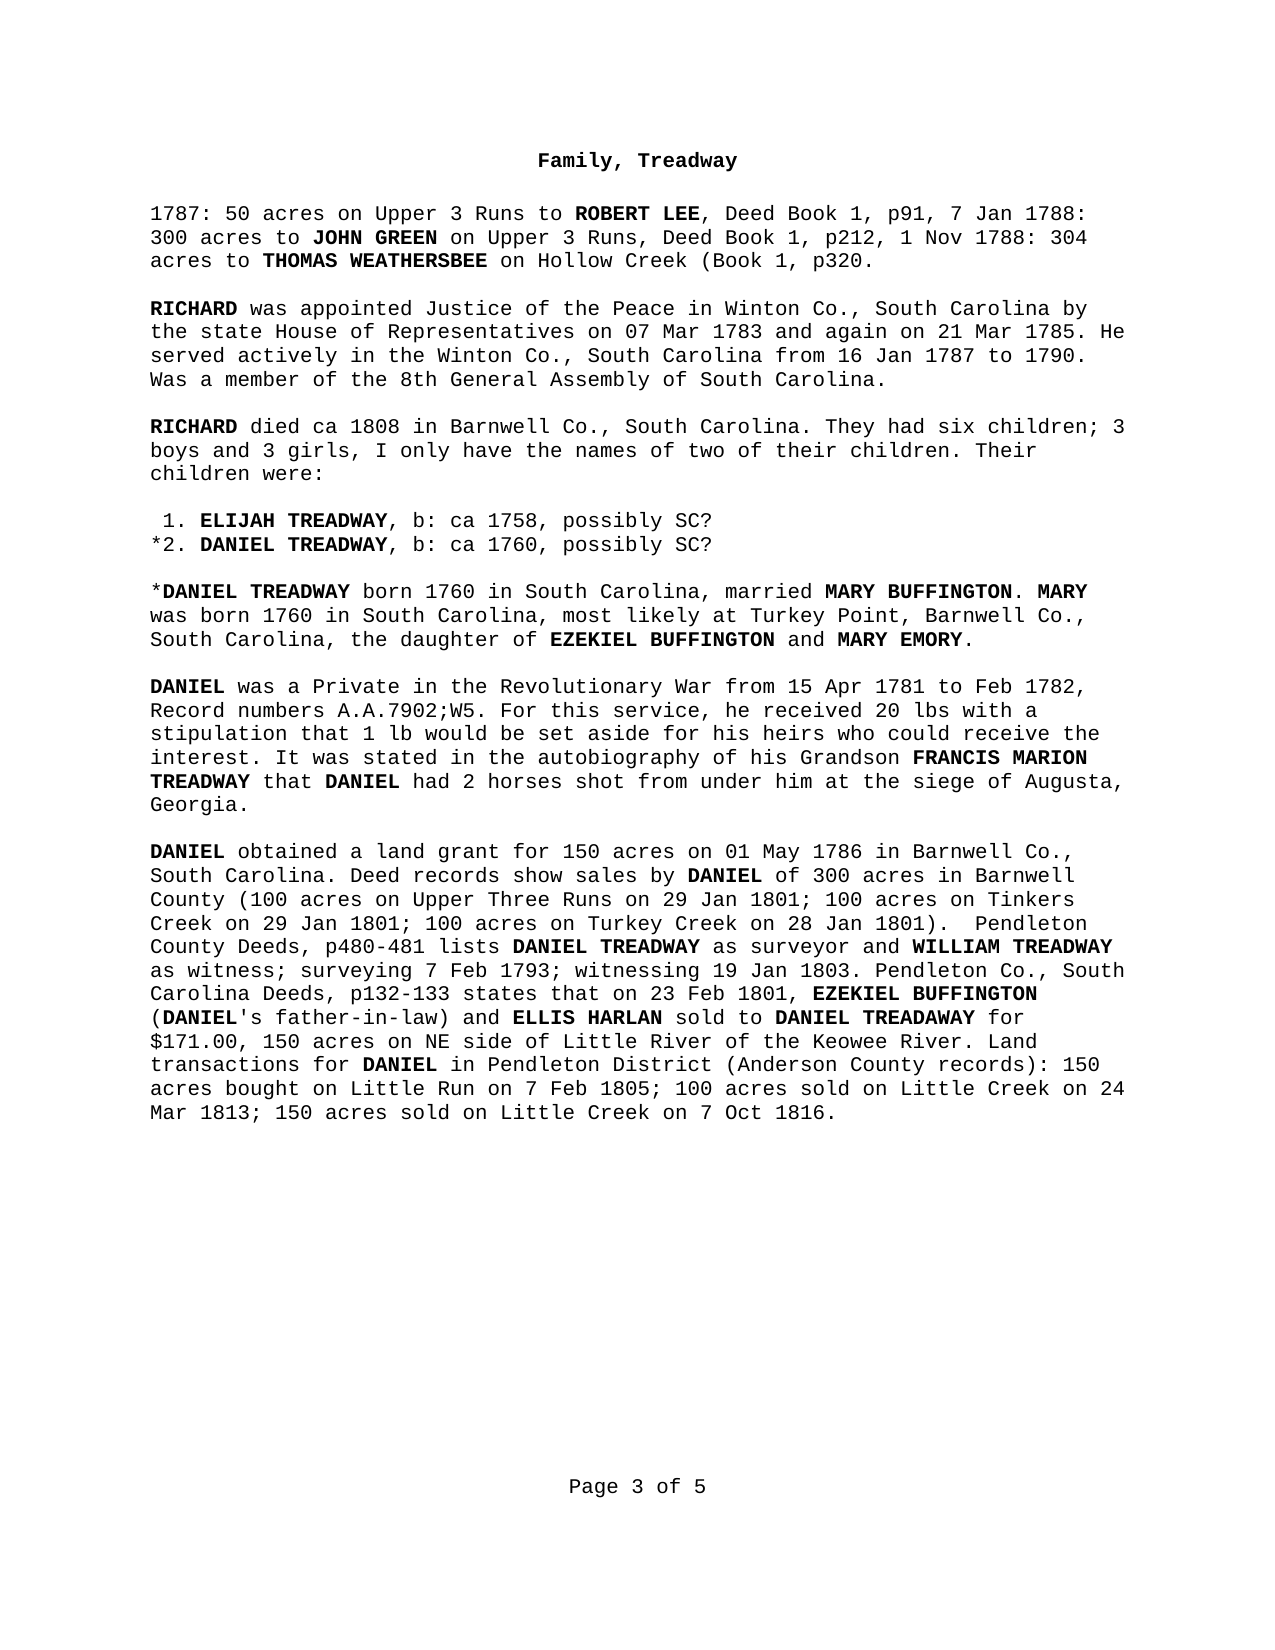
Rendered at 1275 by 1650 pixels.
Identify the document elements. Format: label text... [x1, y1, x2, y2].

text 1. Elijah Treadway, b: ca 1758, possibly SC? [150, 511, 1125, 534]
text *2. Daniel Treadway, b: ca 1760, possibly SC? [150, 534, 1125, 558]
text *Daniel Treadway born 1760 in South Carolina, married Mary Buffington. Mary was born 1760 in South Carolina, most likely at Turkey Point, Barnwell Co., South Carolina, the daughter of Ezekiel Buffington and Mary Emory. [150, 581, 1125, 652]
text Daniel obtained a land grant for 150 acres on 01 May 1786 in Barnwell Co., South Carolina. Deed records show sales by Daniel of 300 acres in Barnwell County (100 acres on Upper Three Runs on 29 Jan 1801; 100 acres on Tinkers Creek on 29 Jan 1801; 100 acres on Turkey Creek on 28 Jan 1801). Pendleton County Deeds, p480-481 lists Daniel Treadway as surveyor and William Treadway as witness; surveying 7 Feb 1793; witnessing 19 Jan 1803. Pendleton Co., South Carolina Deeds, p132-133 states that on 23 Feb 1801, Ezekiel Buffington (Daniel's father-in-law) and Ellis Harlan sold to Daniel Treadaway for $171.00, 150 acres on NE side of Little River of the Keowee River. Land transactions for Daniel in Pendleton District (Anderson County records): 150 acres bought on Little Run on 7 Feb 1805; 100 acres sold on Little Creek on 24 Mar 1813; 150 acres sold on Little Creek on 7 Oct 1816. [150, 842, 1125, 1125]
text Richard was appointed Justice of the Peace in Winton Co., South Carolina by the state House of Representatives on 07 Mar 1783 and again on 21 Mar 1785. He served actively in the Winton Co., South Carolina from 16 Jan 1787 to 1790. Was a member of the 8th General Assembly of South Carolina. [150, 298, 1125, 392]
text Daniel was a Private in the Revolutionary War from 15 Apr 1781 to Feb 1782, Record numbers A.A.7902;W5. For this service, he received 20 lbs with a stipulation that 1 lb would be set aside for his heirs who could receive the interest. It was stated in the autobiography of his Grandson Francis Marion Treadway that Daniel had 2 horses shot from under him at the siege of Augusta, Georgia. [150, 676, 1125, 818]
text 1787: 50 acres on Upper 3 Runs to Robert Lee, Deed Book 1, p91, 7 Jan 1788: 300 acres to John Green on Upper 3 Runs, Deed Book 1, p212, 1 Nov 1788: 304 acres to Thomas Weathersbee on Hollow Creek (Book 1, p320. [150, 203, 1125, 274]
text Richard died ca 1808 in Barnwell Co., South Carolina. They had six children; 3 boys and 3 girls, I only have the names of two of their children. Their children were: [150, 416, 1125, 487]
